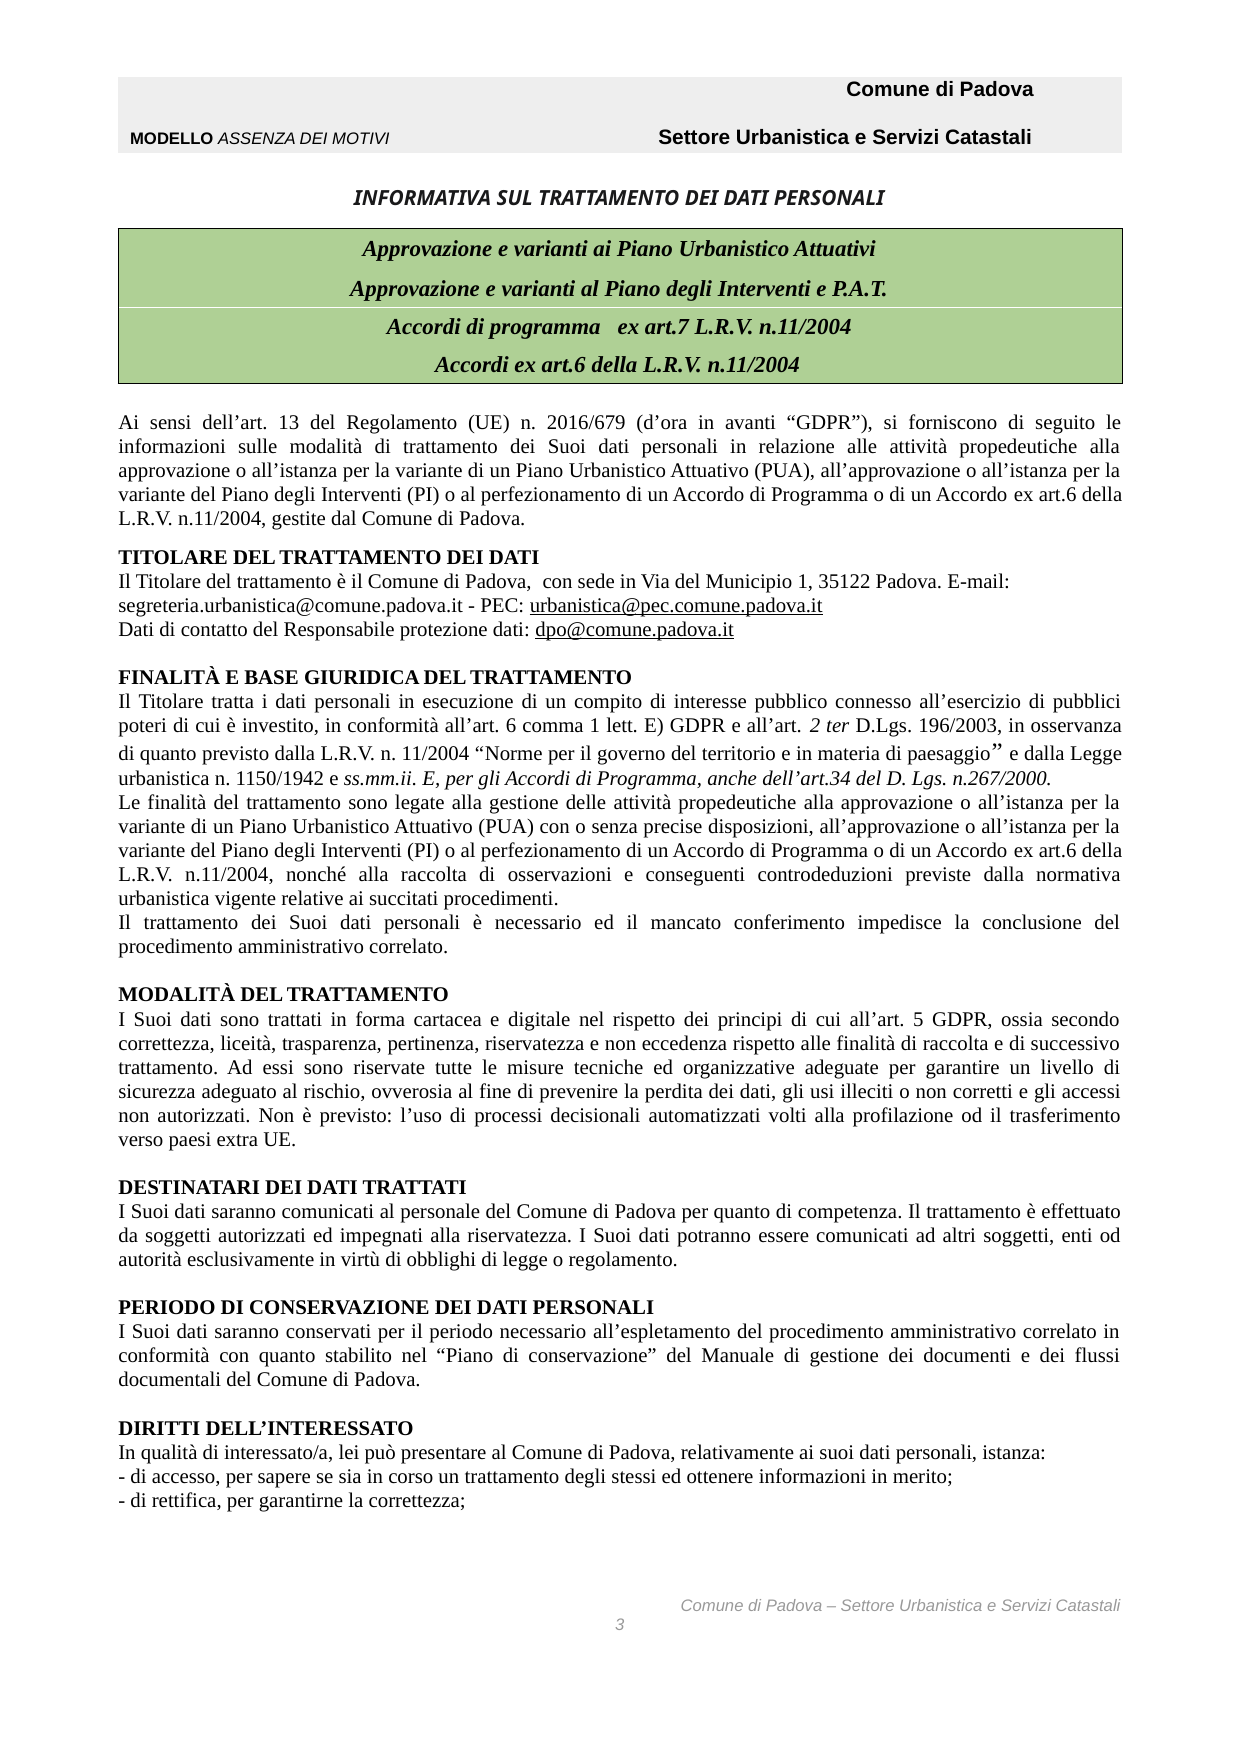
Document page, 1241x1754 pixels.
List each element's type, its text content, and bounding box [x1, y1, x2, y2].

text Il Titolare tratta i dati personali in esecuzione di un compito di interesse pubblico connesso all’esercizio di pubblici poteri di cui è investito, in conformità all’art. 6 comma 1 lett. E) GDPR e all’art. 2 ter D.Lgs. 196/2003, in osservanza di quanto previsto dalla L.R.V. n. 11/2004 “Norme per il governo del territorio e in materia di paesaggio” e dalla Legge urbanistica n. 1150/1942 e ss.mm.ii. E, per gli Accordi di Programma, anche dell’art.34 del D. Lgs. n.267/2000. [118, 689, 1122, 790]
text DIRITTI DELL’INTERESSATO [118, 1416, 1122, 1439]
text Il Titolare del trattamento è il Comune di Padova, con sede in Via del Municipio 1, 35122 Padova. E-mail: segreteria.urbanistica@comune.padova.it - PEC: urbanistica@pec.comune.padova.it [118, 569, 1122, 617]
text FINALITÀ E BASE GIURIDICA DEL TRATTAMENTO [118, 665, 1122, 689]
text Il trattamento dei Suoi dati personali è necessario ed il mancato conferimento impedisce la conclusione del procedimento amministrativo correlato. [118, 910, 1122, 958]
text Ai sensi dell’art. 13 del Regolamento (UE) n. 2016/679 (d’ora in avanti “GDPR”), si forniscono di seguito le informazioni sulle modalità di trattamento dei Suoi dati personali in relazione alle attività propedeutiche alla approvazione o all’istanza per la variante di un Piano Urbanistico Attuativo (PUA), all’approvazione o all’istanza per la variante del Piano degli Interventi (PI) o al perfezionamento di un Accordo di Programma o di un Accordo ex art.6 della L.R.V. n.11/2004, gestite dal Comune di Padova. [118, 410, 1122, 530]
text I Suoi dati sono trattati in forma cartacea e digitale nel rispetto dei principi di cui all’art. 5 GDPR, ossia secondo correttezza, liceità, trasparenza, pertinenza, riservatezza e non eccedenza rispetto alle finalità di raccolta e di successivo trattamento. Ad essi sono riservate tutte le misure tecniche ed organizzative adeguate per garantire un livello di sicurezza adeguato al rischio, ovverosia al fine di prevenire la perdita dei dati, gli usi illeciti o non corretti e gli accessi non autorizzati. Non è previsto: l’uso di processi decisionali automatizzati volti alla profilazione od il trasferimento verso paesi extra UE. [118, 1006, 1122, 1151]
table_header Approvazione e varianti ai Piano Urbanistico Attuativi [119, 229, 1122, 270]
text INFORMATIVA SUL TRATTAMENTO DEI DATI PERSONALI [118, 183, 1122, 211]
text DESTINATARI DEI DATI TRATTATI [118, 1175, 1122, 1199]
text - di rettifica, per garantirne la correttezza; [118, 1488, 1122, 1512]
table_cell Accordi ex art.6 della L.R.V. n.11/2004 [119, 345, 1122, 383]
text I Suoi dati saranno conservati per il periodo necessario all’espletamento del procedimento amministrativo correlato in conformità con quanto stabilito nel “Piano di conservazione” del Manuale di gestione dei documenti e dei flussi documentali del Comune di Padova. [118, 1319, 1122, 1391]
text TITOLARE DEL TRATTAMENTO DEI DATI [118, 544, 1122, 569]
table_cell Approvazione e varianti al Piano degli Interventi e P.A.T. [119, 270, 1122, 307]
text Le finalità del trattamento sono legate alla gestione delle attività propedeutiche alla approvazione o all’istanza per la variante di un Piano Urbanistico Attuativo (PUA) con o senza precise disposizioni, all’approvazione o all’istanza per la variante del Piano degli Interventi (PI) o al perfezionamento di un Accordo di Programma o di un Accordo ex art.6 della L.R.V. n.11/2004, nonché alla raccolta di osservazioni e conseguenti controdeduzioni previste dalla normativa urbanistica vigente relative ai succitati procedimenti. [118, 790, 1122, 910]
text I Suoi dati saranno comunicati al personale del Comune di Padova per quanto di competenza. Il trattamento è effettuato da soggetti autorizzati ed impegnati alla riservatezza. I Suoi dati potranno essere comunicati ad altri soggetti, enti od autorità esclusivamente in virtù di obblighi di legge o regolamento. [118, 1199, 1122, 1271]
text PERIODO DI CONSERVAZIONE DEI DATI PERSONALI [118, 1295, 1122, 1319]
text - di accesso, per sapere se sia in corso un trattamento degli stessi ed ottenere informazioni in merito; [118, 1464, 1122, 1488]
table_cell Accordi di programma ex art.7 L.R.V. n.11/2004 [119, 308, 1122, 345]
text Dati di contatto del Responsabile protezione dati: dpo@comune.padova.it [118, 617, 1122, 641]
text In qualità di interessato/a, lei può presentare al Comune di Padova, relativamente ai suoi dati personali, istanza: [118, 1439, 1122, 1464]
text MODALITÀ DEL TRATTAMENTO [118, 982, 1122, 1006]
